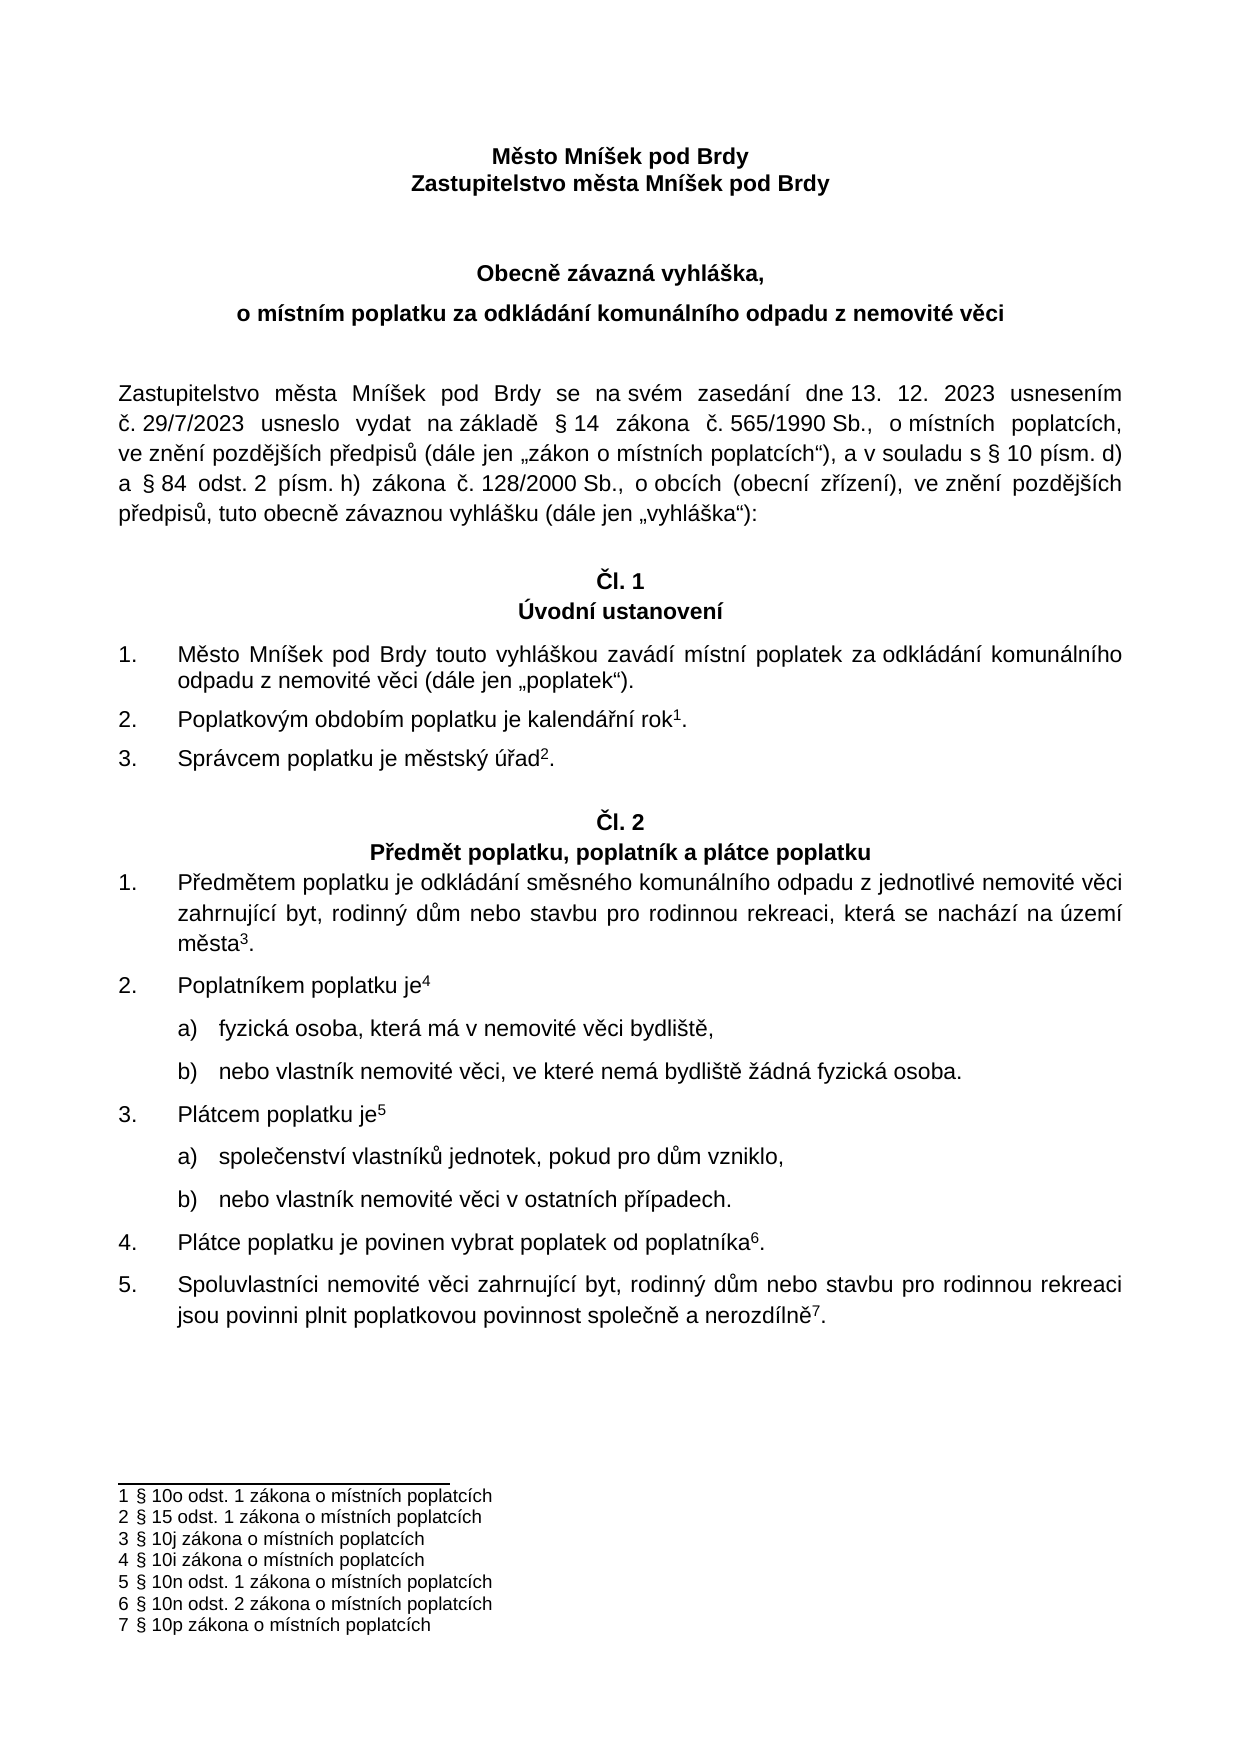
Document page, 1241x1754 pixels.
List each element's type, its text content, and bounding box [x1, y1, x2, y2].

list Plátce poplatku je povinen vybrat poplatek od poplatníka. [118, 1229, 1122, 1255]
list Spoluvlastníci nemovité věci zahrnující byt, rodinný dům nebo stavbu pro rodinnou rekreaci jsou povinni plnit poplatkovou povinnost společně a nerozdílně. [118, 1271, 1122, 1328]
list společenství vlastníků jednotek, pokud pro dům vzniklo, [177, 1143, 1122, 1169]
list Poplatníkem poplatku je [118, 972, 1122, 999]
list Správcem poplatku je městský úřad. [118, 745, 1122, 771]
list Poplatkovým obdobím poplatku je kalendářní rok. [118, 706, 1122, 732]
list § 10o odst. 1 zákona o místních poplatcích [118, 1484, 1122, 1506]
list Město Mníšek pod Brdy touto vyhláškou zavádí místní poplatek za odkládání komunálního odpadu z nemovité věci (dále jen „poplatek“). [118, 641, 1122, 694]
list § 10p zákona o místních poplatcích [118, 1614, 1122, 1635]
text Zastupitelstvo města Mníšek pod Brdy se na svém zasedání dne 13. 12. 2023 usnesením č. 29/7/2023 usneslo vydat na základě § 14 zákona č. 565/1990 Sb., o místních poplatcích, ve znění pozdějších předpisů (dále jen „zákon o místních poplatcích“), a v souladu s § 10 písm. d) a § 84 odst. 2 písm. h) zákona č. 128/2000 Sb., o obcích (obecní zřízení), ve znění pozdějších předpisů, tuto obecně závaznou vyhlášku (dále jen „vyhláška“): [118, 379, 1122, 527]
list nebo vlastník nemovité věci, ve které nemá bydliště žádná fyzická osoba. [177, 1058, 1122, 1084]
list § 10j zákona o místních poplatcích [118, 1528, 1122, 1549]
list § 10n odst. 1 zákona o místních poplatcích [118, 1571, 1122, 1592]
list § 10n odst. 2 zákona o místních poplatcích [118, 1592, 1122, 1614]
text Obecně závazná vyhláška, o místním poplatku za odkládání komunálního odpadu z nemovité věci [118, 260, 1122, 326]
text Město Mníšek pod Brdy Zastupitelstvo města Mníšek pod Brdy [118, 143, 1122, 196]
list § 10i zákona o místních poplatcích [118, 1549, 1122, 1571]
subtitle Čl. 1 Úvodní ustanovení [118, 568, 1122, 624]
list § 15 odst. 1 zákona o místních poplatcích [118, 1506, 1122, 1528]
list Předmětem poplatku je odkládání směsného komunálního odpadu z jednotlivé nemovité věci zahrnující byt, rodinný dům nebo stavbu pro rodinnou rekreaci, která se nachází na území města. [118, 869, 1122, 956]
list nebo vlastník nemovité věci v ostatních případech. [177, 1186, 1122, 1212]
list fyzická osoba, která má v nemovité věci bydliště, [177, 1015, 1122, 1041]
list Plátcem poplatku je [118, 1101, 1122, 1127]
subtitle Čl. 2 Předmět poplatku, poplatník a plátce poplatku [118, 809, 1122, 865]
